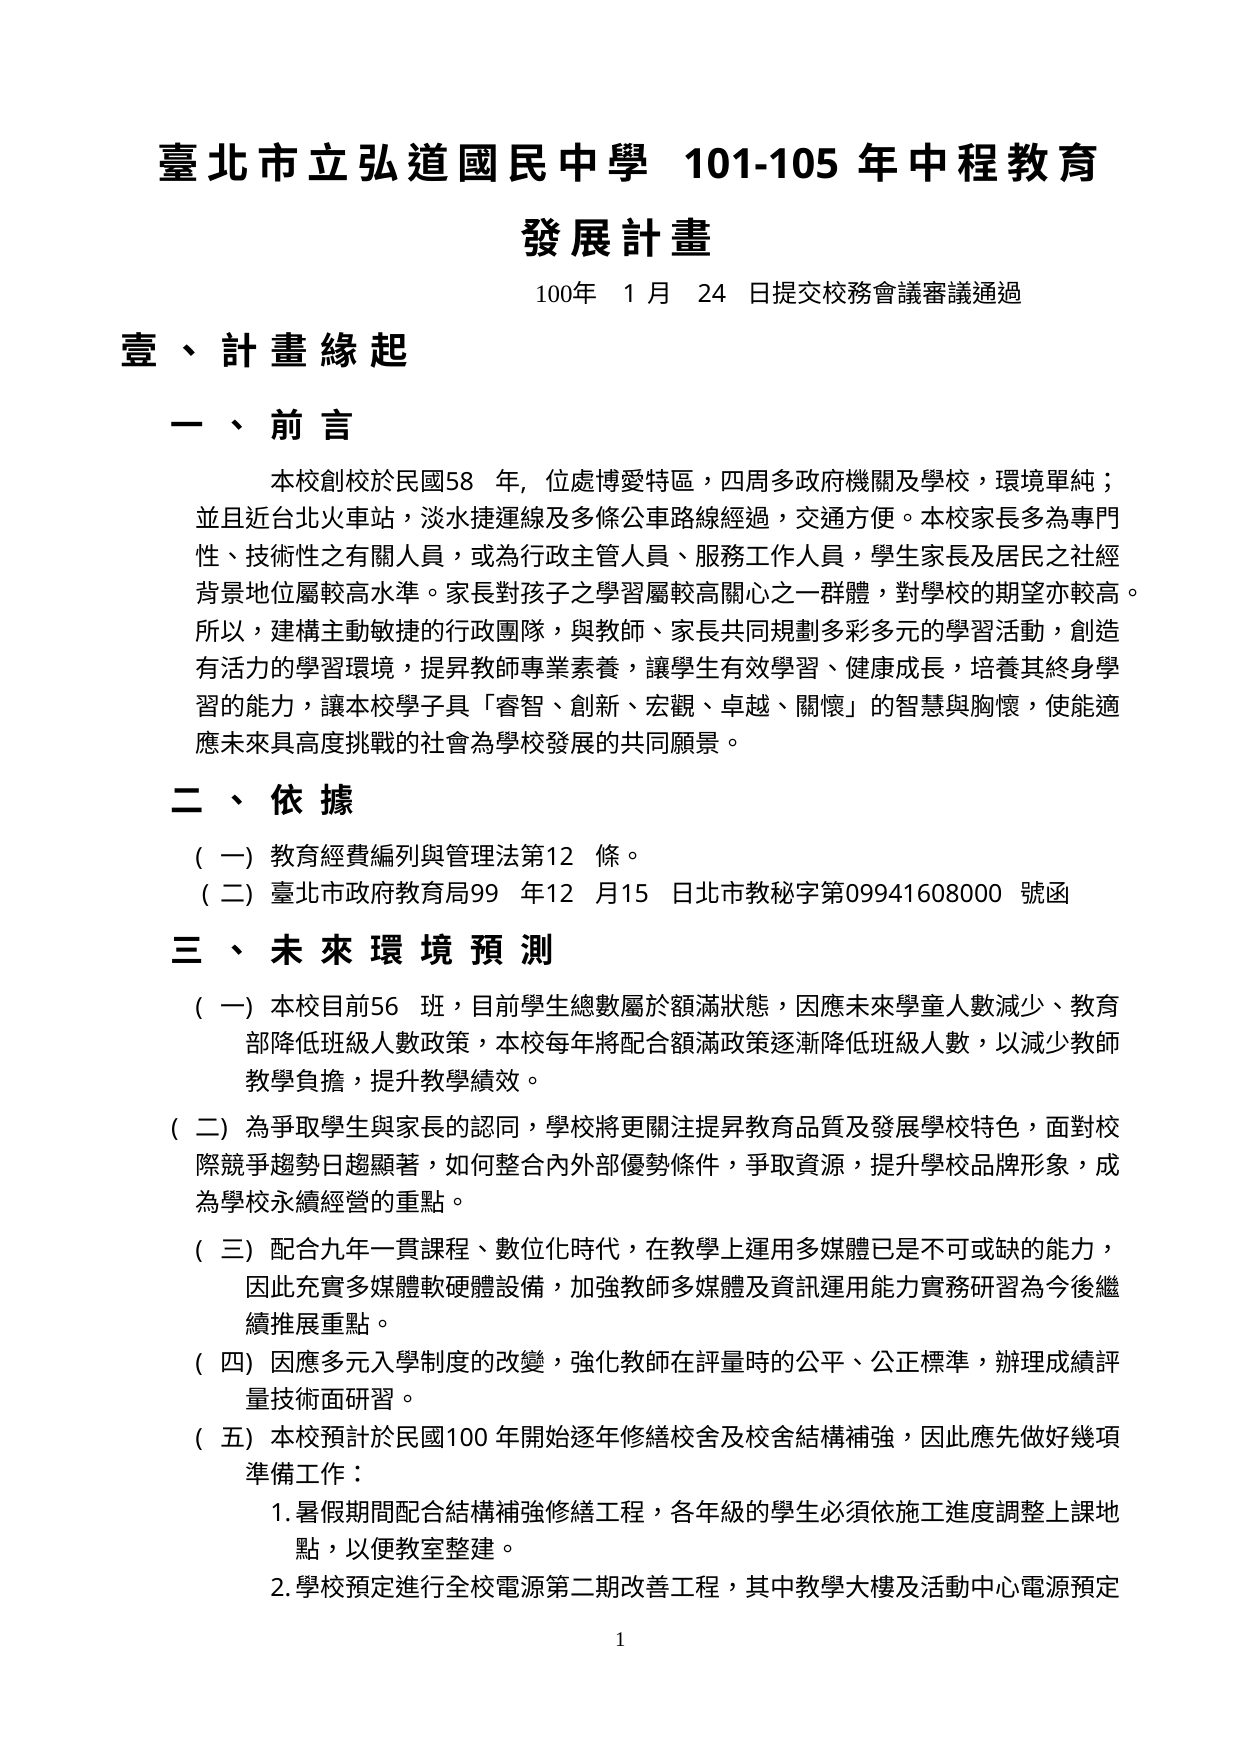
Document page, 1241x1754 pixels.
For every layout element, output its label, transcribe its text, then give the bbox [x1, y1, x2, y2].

text (一)本校目前56班，目前學生總數屬於額滿狀態，因應未來學童人數減少、教育部降低班級人數政策，本校每年將配合額滿政策逐漸降低班級人數，以減少教師教學負擔，提升教學績效。 [189, 985, 1120, 1098]
text 100年 1 月 24 日提交校務會議審議通過 [120, 273, 1149, 310]
subtitle 一、前言 [158, 385, 1120, 460]
text (二)臺北市政府教育局99年12月15日北市教秘字第09941608000號函 [120, 873, 1120, 910]
text 臺北市立弘道國民中學 101-105年中程教育發展計畫 [120, 123, 1120, 273]
text 2.學校預定進行全校電源第二期改善工程，其中教學大樓及活動中心電源預定 [247, 1567, 1120, 1604]
text (一)教育經費編列與管理法第12條。 [189, 835, 1120, 873]
text (四)因應多元入學制度的改變，強化教師在評量時的公平、公正標準，辦理成績評量技術面研習。 [189, 1342, 1120, 1417]
text 本校創校於民國58年,位處博愛特區，四周多政府機關及學校，環境單純；並且近台北火車站，淡水捷運線及多條公車路線經過，交通方便。本校家長多為專門性、技術性之有關人員，或為行政主管人員、服務工作人員，學生家長及居民之社經背景地位屬較高水準。家長對孩子之學習屬較高關心之一群體，對學校的期望亦較高。所以，建構主動敏捷的行政團隊，與教師、家長共同規劃多彩多元的學習活動，創造有活力的學習環境，提昇教師專業素養，讓學生有效學習、健康成長，培養其終身學習的能力，讓本校學子具「睿智、創新、宏觀、卓越、關懷」的智慧與胸懷，使能適應未來具高度挑戰的社會為學校發展的共同願景。 [195, 460, 1120, 760]
text (二)為爭取學生與家長的認同，學校將更關注提昇教育品質及發展學校特色，面對校際競爭趨勢日趨顯著，如何整合內外部優勢條件，爭取資源，提升學校品牌形象，成為學校永續經營的重點。 [132, 1107, 1120, 1220]
subtitle 壹、計畫緣起 [120, 310, 1120, 385]
text (三)配合九年一貫課程、數位化時代，在教學上運用多媒體已是不可或缺的能力，因此充實多媒體軟硬體設備，加強教師多媒體及資訊運用能力實務研習為今後繼續推展重點。 [189, 1229, 1120, 1342]
subtitle 二、依據 [158, 760, 1120, 835]
text (五)本校預計於民國100年開始逐年修繕校舍及校舍結構補強，因此應先做好幾項準備工作： [189, 1417, 1120, 1492]
subtitle 三、未來環境預測 [158, 910, 1120, 985]
text 1.暑假期間配合結構補強修繕工程，各年級的學生必須依施工進度調整上課地點，以便教室整建。 [247, 1492, 1120, 1567]
